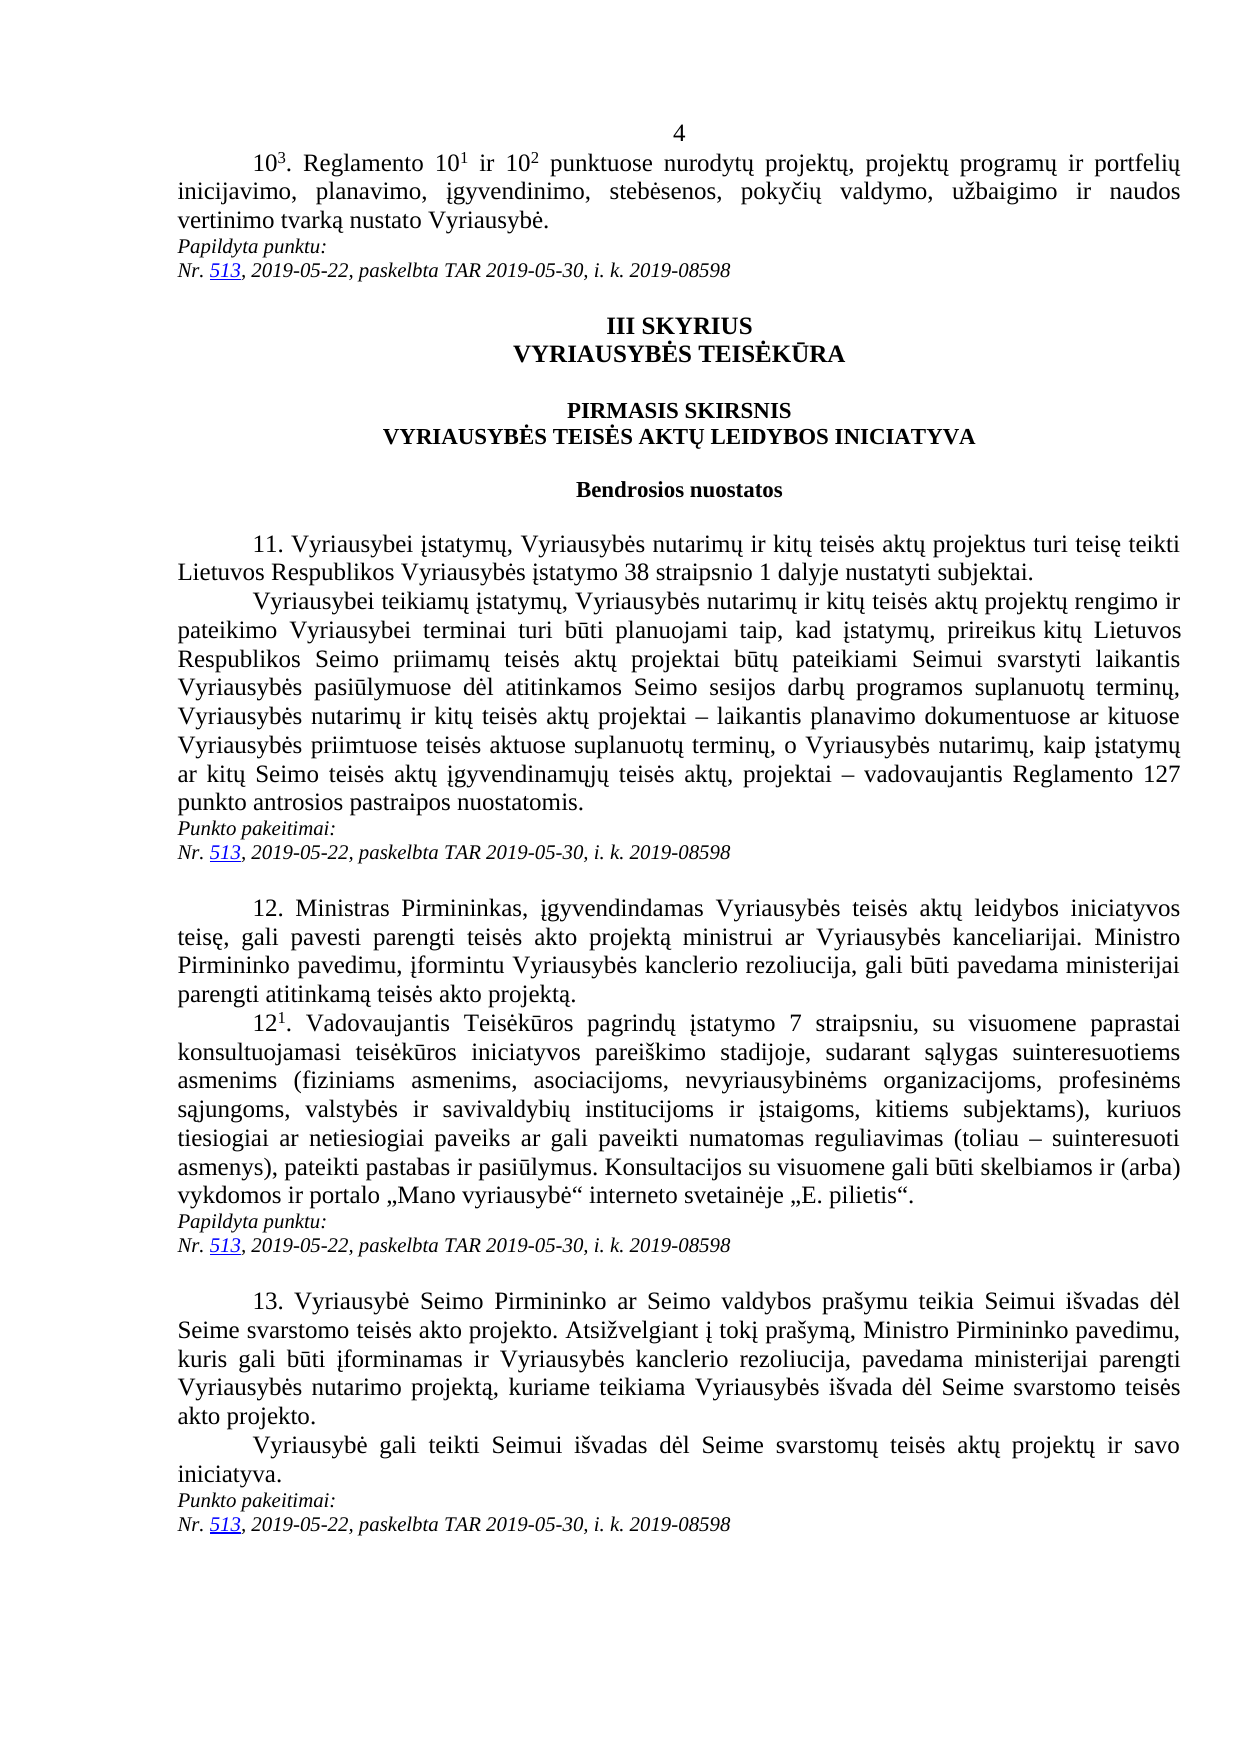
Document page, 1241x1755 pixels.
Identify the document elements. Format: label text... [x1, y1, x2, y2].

text Vyriausybė gali teikti Seimui išvadas dėl Seime svarstomų teisės aktų projektų ir savo iniciatyva. [177, 1430, 1181, 1487]
text Punkto pakeitimai: [177, 816, 1181, 840]
text Nr. 513, 2019-05-22, paskelbta TAR 2019-05-30, i. k. 2019-08598 [177, 258, 1181, 282]
text 13. Vyriausybė Seimo Pirmininko ar Seimo valdybos prašymu teikia Seimui išvadas dėl Seime svarstomo teisės akto projekto. Atsižvelgiant į tokį prašymą, Ministro Pirmininko pavedimu, kuris gali būti įforminamas ir Vyriausybės kanclerio rezoliucija, pavedama ministerijai parengti Vyriausybės nutarimo projektą, kuriame teikiama Vyriausybės išvada dėl Seime svarstomo teisės akto projekto. [177, 1286, 1181, 1430]
text 121. Vadovaujantis Teisėkūros pagrindų įstatymo 7 straipsniu, su visuomene paprastai konsultuojamasi teisėkūros iniciatyvos pareiškimo stadijoje, sudarant sąlygas suinteresuotiems asmenims (fiziniams asmenims, asociacijoms, nevyriausybinėms organizacijoms, profesinėms sąjungoms, valstybės ir savivaldybių institucijoms ir įstaigoms, kitiems subjektams), kuriuos tiesiogiai ar netiesiogiai paveiks ar gali paveikti numatomas reguliavimas (toliau – suinteresuoti asmenys), pateikti pastabas ir pasiūlymus. Konsultacijos su visuomene gali būti skelbiamos ir (arba) vykdomos ir portalo „Mano vyriausybė“ interneto svetainėje „E. pilietis“. [177, 1008, 1181, 1209]
text Nr. 513, 2019-05-22, paskelbta TAR 2019-05-30, i. k. 2019-08598 [177, 1512, 1181, 1536]
text Punkto pakeitimai: [177, 1487, 1181, 1512]
text Vyriausybei teikiamų įstatymų, Vyriausybės nutarimų ir kitų teisės aktų projektų rengimo ir pateikimo Vyriausybei terminai turi būti planuojami taip, kad įstatymų, prireikus kitų Lietuvos Respublikos Seimo priimamų teisės aktų projektai būtų pateikiami Seimui svarstyti laikantis Vyriausybės pasiūlymuose dėl atitinkamos Seimo sesijos darbų programos suplanuotų terminų, Vyriausybės nutarimų ir kitų teisės aktų projektai – laikantis planavimo dokumentuose ar kituose Vyriausybės priimtuose teisės aktuose suplanuotų terminų, o Vyriausybės nutarimų, kaip įstatymų ar kitų Seimo teisės aktų įgyvendinamųjų teisės aktų, projektai – vadovaujantis Reglamento 127 punkto antrosios pastraipos nuostatomis. [177, 586, 1181, 816]
text Nr. 513, 2019-05-22, paskelbta TAR 2019-05-30, i. k. 2019-08598 [177, 1233, 1181, 1257]
text 11. Vyriausybei įstatymų, Vyriausybės nutarimų ir kitų teisės aktų projektus turi teisę teikti Lietuvos Respublikos Vyriausybės įstatymo 38 straipsnio 1 dalyje nustatyti subjektai. [177, 529, 1181, 586]
text Papildyta punktu: [177, 1209, 1181, 1233]
text 12. Ministras Pirmininkas, įgyvendindamas Vyriausybės teisės aktų leidybos iniciatyvos teisę, gali pavesti parengti teisės akto projektą ministrui ar Vyriausybės kanceliarijai. Ministro Pirmininko pavedimu, įformintu Vyriausybės kanclerio rezoliucija, gali būti pavedama ministerijai parengti atitinkamą teisės akto projektą. [177, 893, 1181, 1008]
text Papildyta punktu: [177, 234, 1181, 258]
text III SKYRIUS [177, 311, 1181, 339]
text 103. Reglamento 101 ir 102 punktuose nurodytų projektų, projektų programų ir portfelių inicijavimo, planavimo, įgyvendinimo, stebėsenos, pokyčių valdymo, užbaigimo ir naudos vertinimo tvarką nustato Vyriausybė. [177, 148, 1181, 234]
text Bendrosios nuostatos [177, 476, 1181, 502]
text VYRIAUSYBĖS TEISĖKŪRA [177, 339, 1181, 368]
text VYRIAUSYBĖS TEISĖS AKTŲ LEIDYBOS INICIATYVA [177, 423, 1181, 450]
text Nr. 513, 2019-05-22, paskelbta TAR 2019-05-30, i. k. 2019-08598 [177, 840, 1181, 864]
text PIRMASIS SKIRSNIS [177, 397, 1181, 423]
